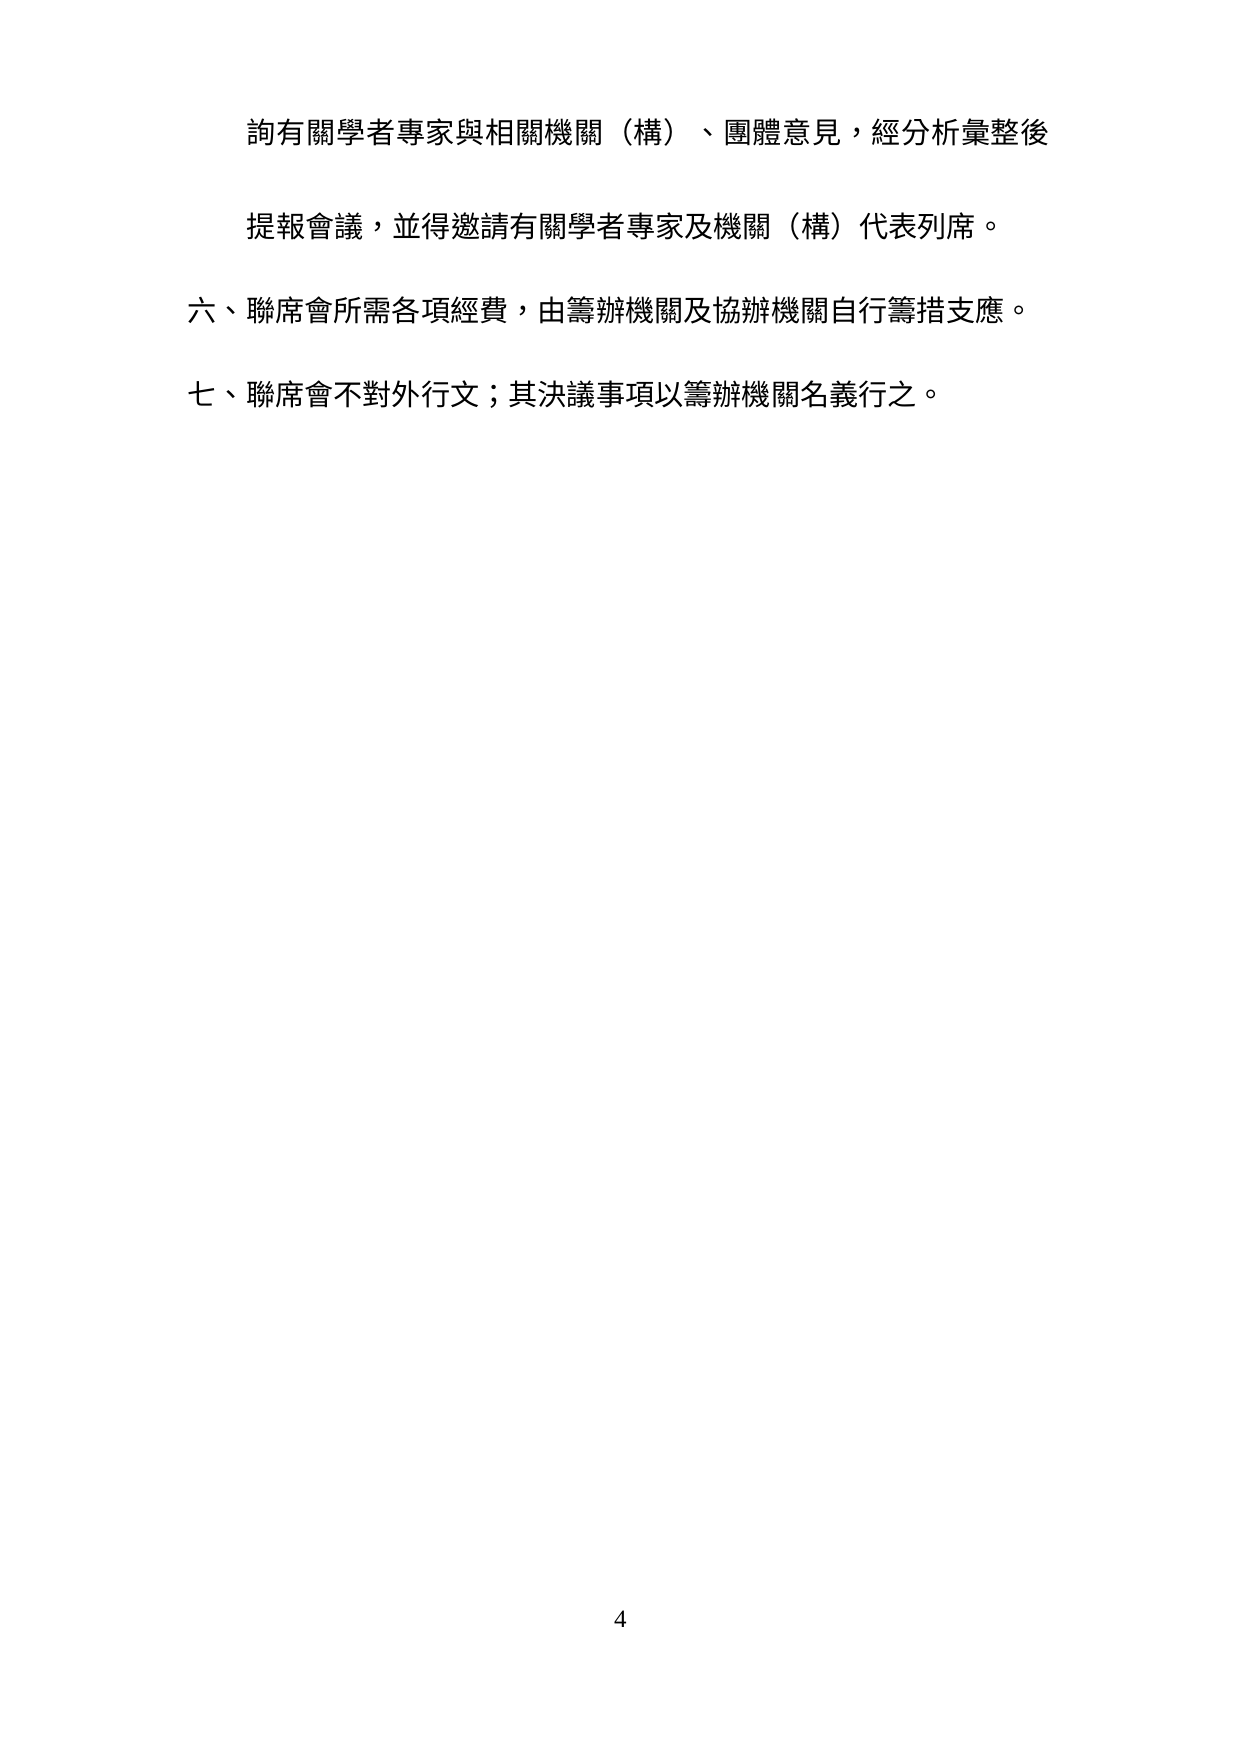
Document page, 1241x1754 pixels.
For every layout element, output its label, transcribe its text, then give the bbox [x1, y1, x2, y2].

text 詢有關學者專家與相關機關（構）、團體意見，經分析彙整後提報會議，並得邀請有關學者專家及機關（構）代表列席。 [187, 89, 1053, 246]
text 六、聯席會所需各項經費，由籌辦機關及協辦機關自行籌措支應。 [187, 267, 1053, 329]
text 七、聯席會不對外行文；其決議事項以籌辦機關名義行之。 [187, 351, 1053, 413]
